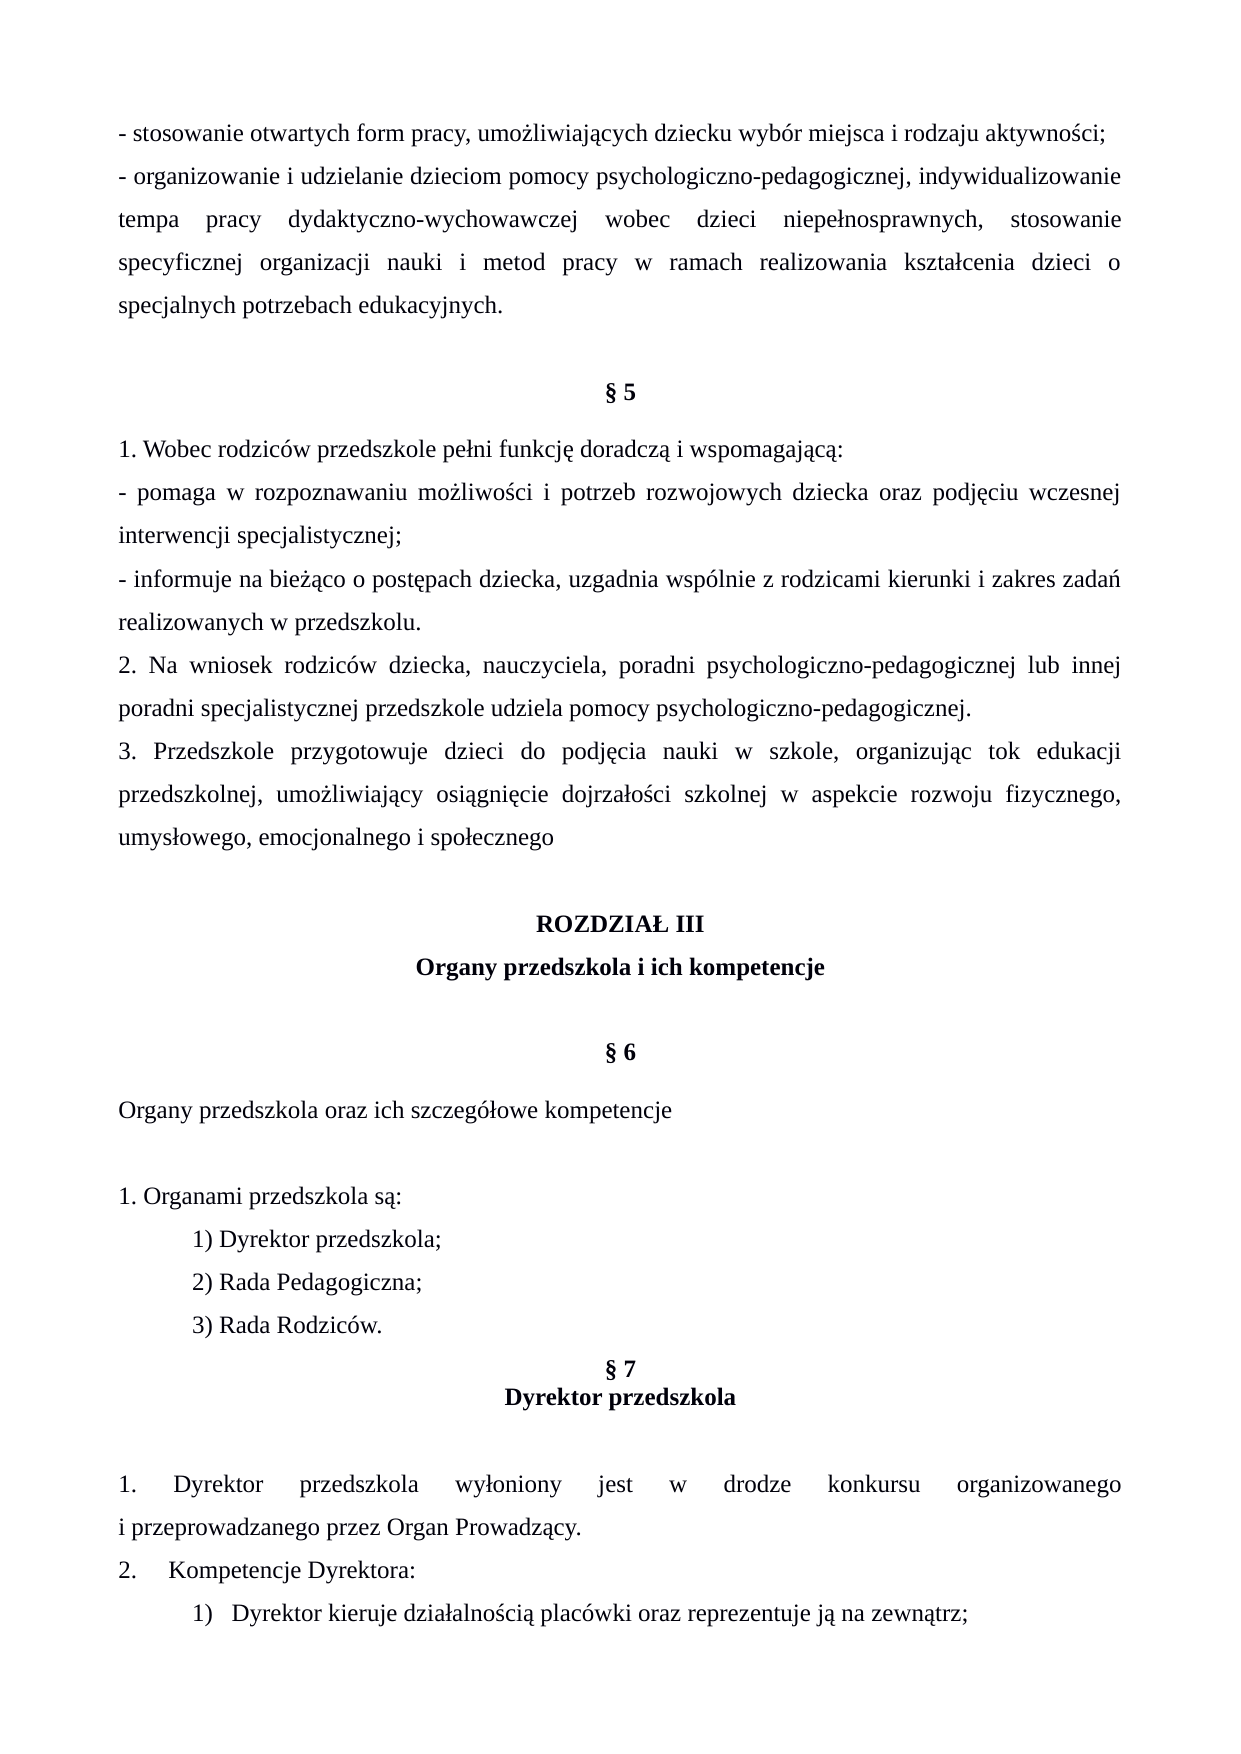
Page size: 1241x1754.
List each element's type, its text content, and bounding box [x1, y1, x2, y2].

text - pomaga w rozpoznawaniu możliwości i potrzeb rozwojowych dziecka oraz podjęciu wczesnej interwencji specjalistycznej; [118, 477, 1122, 549]
text Organy przedszkola oraz ich szczegółowe kompetencje [118, 1095, 1122, 1124]
text § 7 [118, 1354, 1122, 1382]
text Dyrektor przedszkola [118, 1382, 1122, 1411]
text 1. Dyrektor przedszkola wyłoniony jest w drodze konkursu organizowanego i przeprowadzanego przez Organ Prowadzący. [118, 1469, 1122, 1541]
text 3. Przedszkole przygotowuje dzieci do podjęcia nauki w szkole, organizując tok edukacji przedszkolnej, umożliwiający osiągnięcie dojrzałości szkolnej w aspekcie rozwoju fizycznego, umysłowego, emocjonalnego i społecznego [118, 736, 1122, 851]
text 2. Na wniosek rodziców dziecka, nauczyciela, poradni psychologiczno-pedagogicznej lub innej poradni specjalistycznej przedszkole udziela pomocy psychologiczno-pedagogicznej. [118, 650, 1122, 722]
text 2) Rada Pedagogiczna; [118, 1267, 1122, 1296]
text - organizowanie i udzielanie dzieciom pomocy psychologiczno-pedagogicznej, indywidualizowanie tempa pracy dydaktyczno-wychowawczej wobec dzieci niepełnosprawnych, stosowanie specyficznej organizacji nauki i metod pracy w ramach realizowania kształcenia dzieci o specjalnych potrzebach edukacyjnych. [118, 161, 1122, 319]
text - stosowanie otwartych form pracy, umożliwiających dziecku wybór miejsca i rodzaju aktywności; [118, 118, 1122, 147]
text 3) Rada Rodziców. [118, 1311, 1122, 1339]
text 1. Organami przedszkola są: [118, 1181, 1122, 1210]
text - informuje na bieżąco o postępach dziecka, uzgadnia wspólnie z rodzicami kierunki i zakres zadań realizowanych w przedszkolu. [118, 564, 1122, 636]
text § 5 [118, 377, 1122, 406]
text 1. Wobec rodziców przedszkole pełni funkcję doradczą i wspomagającą: [118, 434, 1122, 463]
text ROZDZIAŁ III [118, 909, 1122, 937]
text 1) Dyrektor kieruje działalnością placówki oraz reprezentuje ją na zewnątrz; [118, 1598, 1122, 1627]
text Organy przedszkola i ich kompetencje [118, 952, 1122, 981]
text § 6 [118, 1037, 1122, 1066]
text 2. Kompetencje Dyrektora: [118, 1555, 1122, 1584]
text 1) Dyrektor przedszkola; [118, 1224, 1122, 1253]
